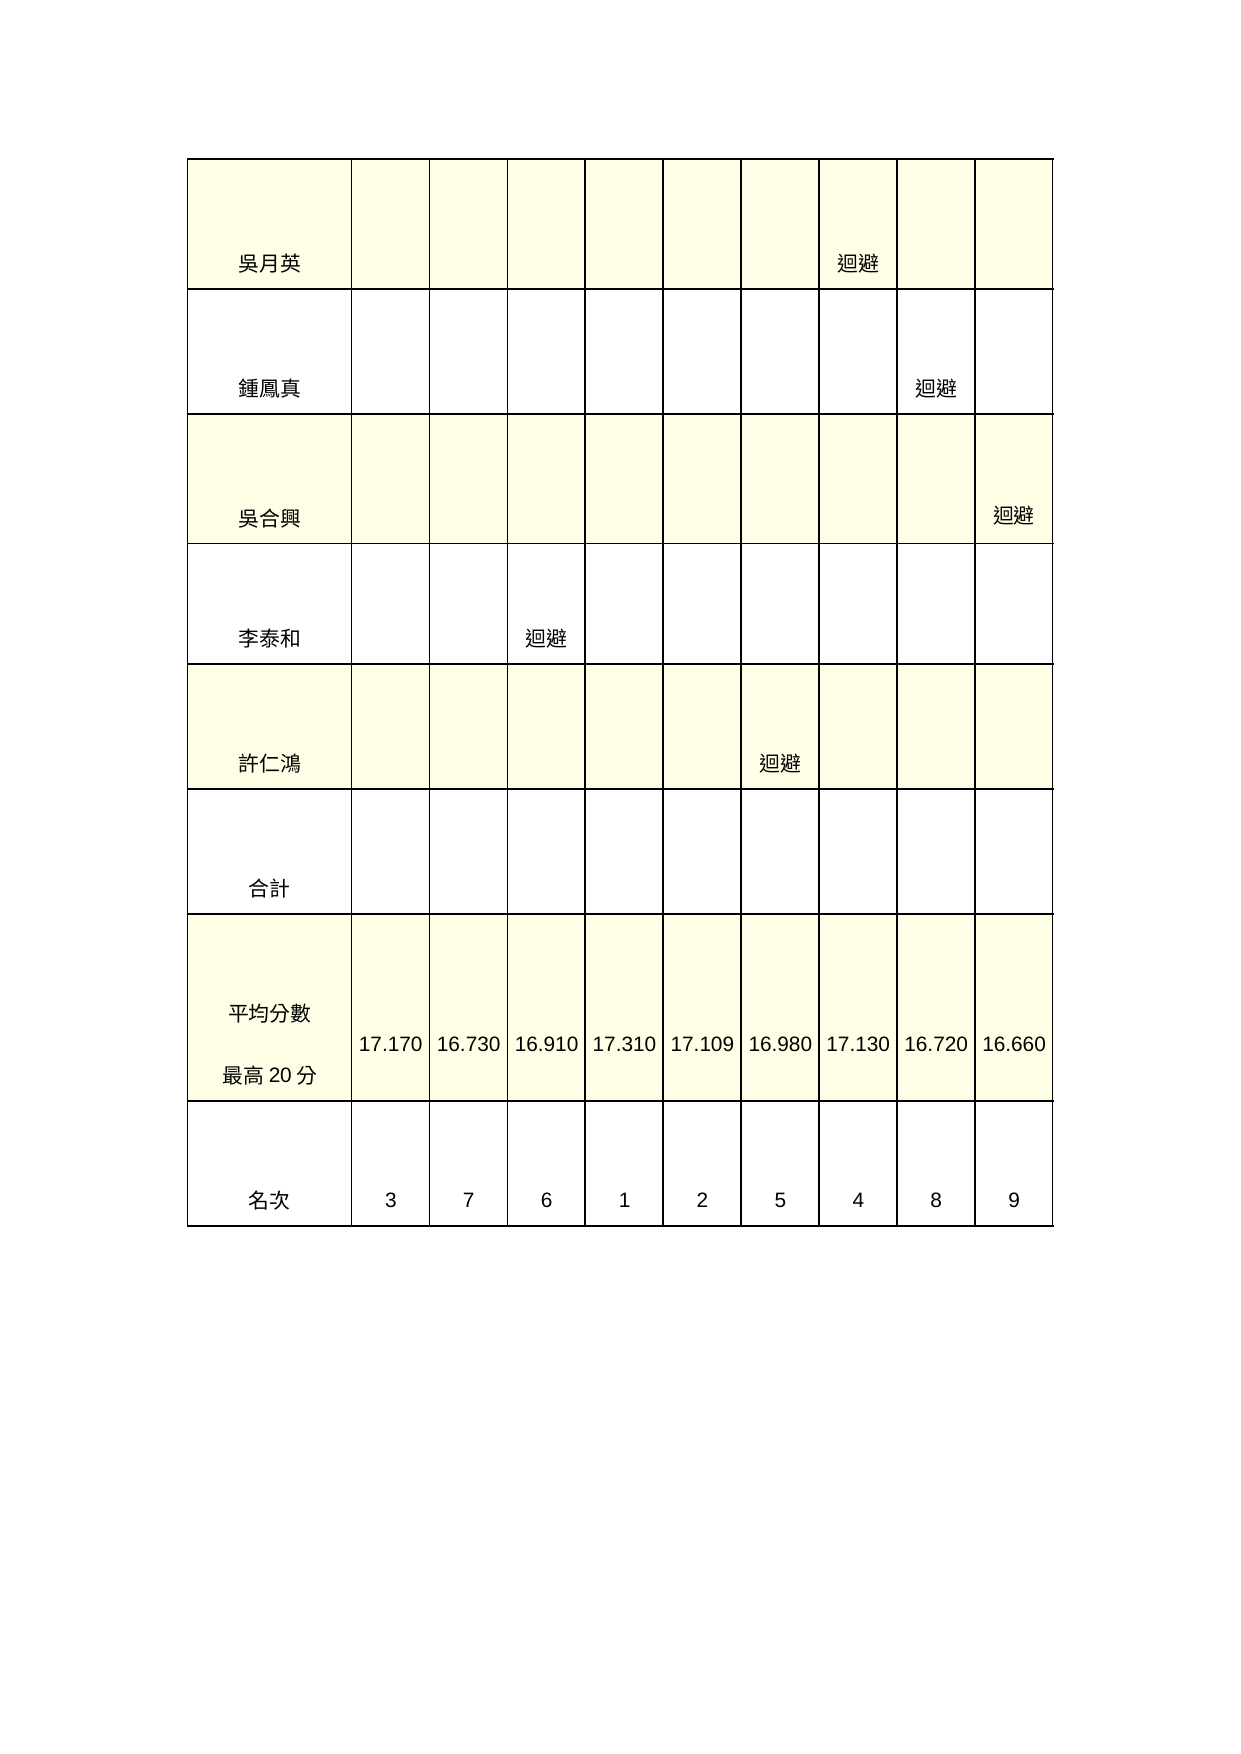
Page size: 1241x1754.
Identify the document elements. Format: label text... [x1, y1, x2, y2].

table_cell [742, 290, 818, 413]
table_cell [508, 665, 584, 788]
table_cell 17.130 [820, 915, 896, 1100]
table_cell 迴避 [898, 290, 974, 413]
table_cell 3 [352, 1102, 429, 1225]
table_cell 李泰和 [188, 544, 351, 663]
table_cell 許仁鴻 [188, 665, 351, 788]
table_cell [820, 665, 896, 788]
table_cell [352, 544, 429, 663]
table_cell 2 [664, 1102, 740, 1225]
table_cell [976, 290, 1052, 413]
table_cell [508, 160, 584, 288]
table_cell [352, 790, 429, 913]
table_cell 16.980 [742, 915, 818, 1100]
table_cell [586, 160, 662, 288]
table_cell [976, 790, 1052, 913]
table_cell [742, 160, 818, 288]
table_cell [976, 665, 1052, 788]
table_cell [976, 160, 1052, 288]
table_cell 17.310 [586, 915, 662, 1100]
table_cell [430, 665, 507, 788]
table_cell 吳月英 [188, 160, 351, 288]
table_cell [508, 415, 584, 543]
table_cell [586, 290, 662, 413]
table_cell 平均分數 最高20分 [188, 915, 351, 1100]
table_cell [820, 790, 896, 913]
table_cell [586, 415, 662, 543]
table_cell 17.109 [664, 915, 740, 1100]
table_cell [898, 415, 974, 543]
table_cell [586, 544, 662, 663]
table_cell [664, 790, 740, 913]
table_cell 8 [898, 1102, 974, 1225]
table_cell [352, 665, 429, 788]
table_cell [820, 415, 896, 543]
table_cell 迴避 [508, 544, 584, 663]
table_cell 合計 [188, 790, 351, 913]
table_cell 6 [508, 1102, 584, 1225]
table_cell [820, 544, 896, 663]
table_cell 7 [430, 1102, 507, 1225]
table_cell [742, 415, 818, 543]
table_cell 名次 [188, 1102, 351, 1225]
table_cell [742, 790, 818, 913]
table_cell [898, 160, 974, 288]
table_cell [508, 290, 584, 413]
table_cell [742, 544, 818, 663]
table_cell [586, 790, 662, 913]
table_cell [352, 290, 429, 413]
table_cell 9 [976, 1102, 1052, 1225]
table_cell 鍾鳳真 [188, 290, 351, 413]
table_cell [820, 290, 896, 413]
table_cell [508, 790, 584, 913]
table_cell 4 [820, 1102, 896, 1225]
table_cell 16.720 [898, 915, 974, 1100]
table_cell 迴避 [742, 665, 818, 788]
table_cell 吳合興 [188, 415, 351, 543]
table_cell 5 [742, 1102, 818, 1225]
table_cell 16.910 [508, 915, 584, 1100]
table_cell [430, 160, 507, 288]
table_cell [352, 415, 429, 543]
table_cell [586, 665, 662, 788]
table_cell [430, 544, 507, 663]
table_cell [664, 160, 740, 288]
table_cell [976, 544, 1052, 663]
table_cell [430, 415, 507, 543]
table_cell [664, 415, 740, 543]
table_cell 1 [586, 1102, 662, 1225]
table_cell 16.730 [430, 915, 507, 1100]
table_cell 迴避 [820, 160, 896, 288]
table_cell [664, 665, 740, 788]
table_cell [898, 790, 974, 913]
table_cell [664, 290, 740, 413]
table_cell [898, 665, 974, 788]
table_cell 迴避 [976, 415, 1052, 543]
table_cell [352, 160, 429, 288]
table_cell [430, 790, 507, 913]
table_cell [898, 544, 974, 663]
table_cell [664, 544, 740, 663]
table_cell [430, 290, 507, 413]
table_cell 16.660 [976, 915, 1052, 1100]
table_cell 17.170 [352, 915, 429, 1100]
